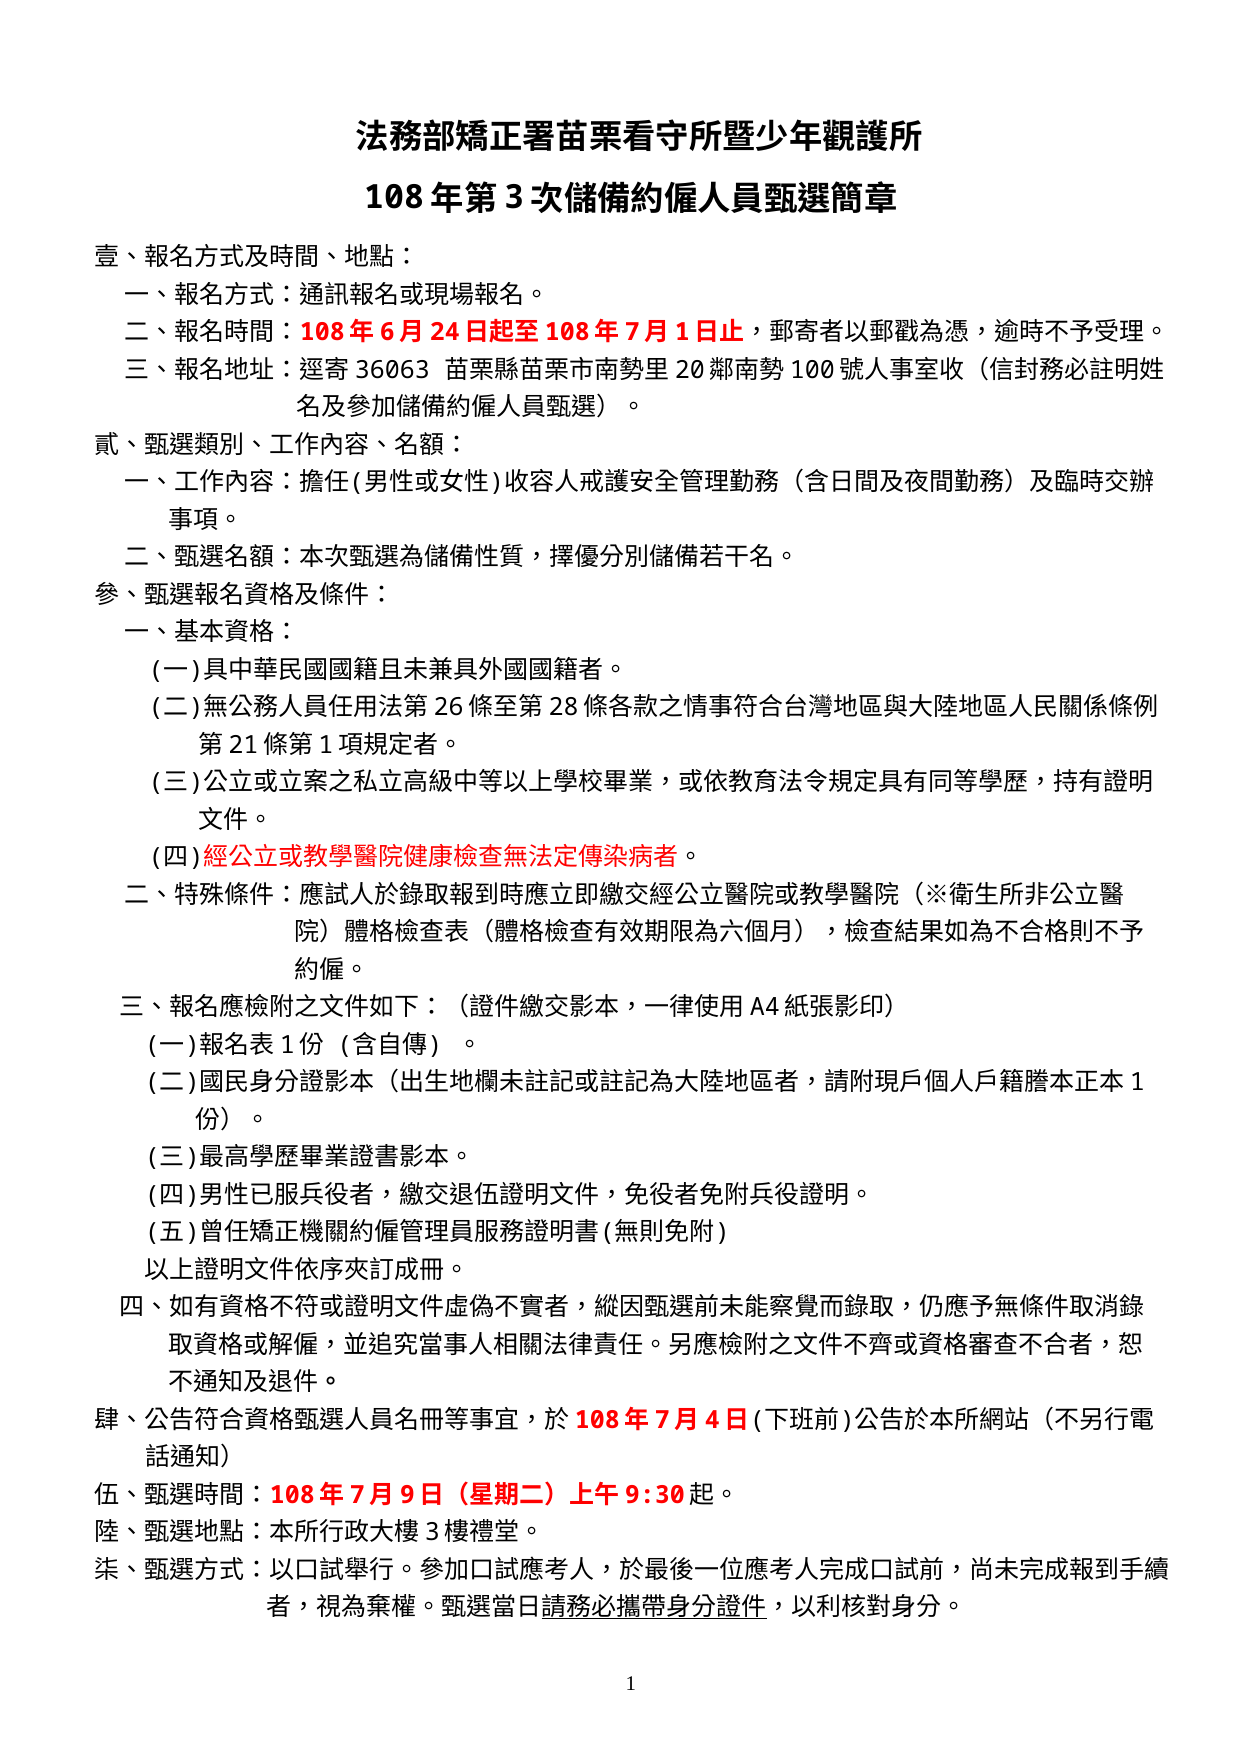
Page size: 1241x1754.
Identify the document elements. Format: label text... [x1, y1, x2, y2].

text (二)國民身分證影本（出生地欄未註記或註記為大陸地區者，請附現戶個人戶籍謄本正本1份）。 [144, 1061, 1167, 1136]
text 108年第3次儲備約僱人員甄選簡章 [94, 154, 1167, 217]
text 伍、甄選時間：108年7月9日（星期二）上午9:30起。 [94, 1473, 1167, 1511]
text (一)報名表1份 (含自傳) 。 [144, 1023, 1167, 1061]
text 二、甄選名額：本次甄選為儲備性質，擇優分別儲備若干名。 [124, 536, 1167, 573]
text 二、特殊條件：應試人於錄取報到時應立即繳交經公立醫院或教學醫院（※衛生所非公立醫院）體格檢查表（體格檢查有效期限為六個月），檢查結果如為不合格則不予約僱。 [94, 873, 1167, 986]
text 肆、公告符合資格甄選人員名冊等事宜，於108年7月4日(下班前)公告於本所網站（不另行電話通知） [94, 1398, 1167, 1473]
text (三)最高學歷畢業證書影本。 [144, 1136, 1167, 1173]
text (二)無公務人員任用法第26條至第28條各款之情事符合台灣地區與大陸地區人民關係條例第21條第1項規定者。 [148, 686, 1167, 761]
text 一、報名方式：通訊報名或現場報名。 [94, 273, 1167, 311]
list 甄選地點：本所行政大樓3樓禮堂。 [94, 1511, 1167, 1548]
text 一、工作內容：擔任(男性或女性)收容人戒護安全管理勤務（含日間及夜間勤務）及臨時交辦事項。 [124, 461, 1167, 536]
text 三、報名應檢附之文件如下：（證件繳交影本，一律使用A4紙張影印） [119, 986, 1167, 1023]
text 以上證明文件依序夾訂成冊。 [144, 1248, 1167, 1286]
text 柒、甄選方式：以口試舉行。參加口試應考人，於最後一位應考人完成口試前，尚未完成報到手續者，視為棄權。甄選當日請務必攜帶身分證件，以利核對身分。 [94, 1548, 1181, 1623]
text 參、甄選報名資格及條件： [94, 573, 1167, 611]
text 一、基本資格： [94, 611, 1167, 648]
text (四)經公立或教學醫院健康檢查無法定傳染病者。 [148, 836, 1167, 873]
text 壹、報名方式及時間、地點： [94, 236, 1167, 273]
text 四、如有資格不符或證明文件虛偽不實者，縱因甄選前未能察覺而錄取，仍應予無條件取消錄取資格或解僱，並追究當事人相關法律責任。另應檢附之文件不齊或資格審查不合者，恕不通知及退件。 [119, 1286, 1167, 1398]
text 法務部矯正署苗栗看守所暨少年觀護所 [94, 92, 1167, 154]
text (三)公立或立案之私立高級中等以上學校畢業，或依教育法令規定具有同等學歷，持有證明文件。 [148, 761, 1167, 836]
text (一)具中華民國國籍且未兼具外國國籍者。 [94, 648, 1167, 686]
text 三、報名地址：逕寄36063 苗栗縣苗栗市南勢里20鄰南勢100號人事室收（信封務必註明姓名及參加儲備約僱人員甄選）。 [94, 348, 1167, 423]
text 貳、甄選類別、工作內容、名額： [94, 423, 1167, 461]
text (五)曾任矯正機關約僱管理員服務證明書(無則免附) [144, 1211, 1167, 1248]
text (四)男性已服兵役者，繳交退伍證明文件，免役者免附兵役證明。 [144, 1173, 1167, 1211]
text 二、報名時間：108年6月24日起至108年7月1日止，郵寄者以郵戳為憑，逾時不予受理。 [94, 311, 1167, 348]
